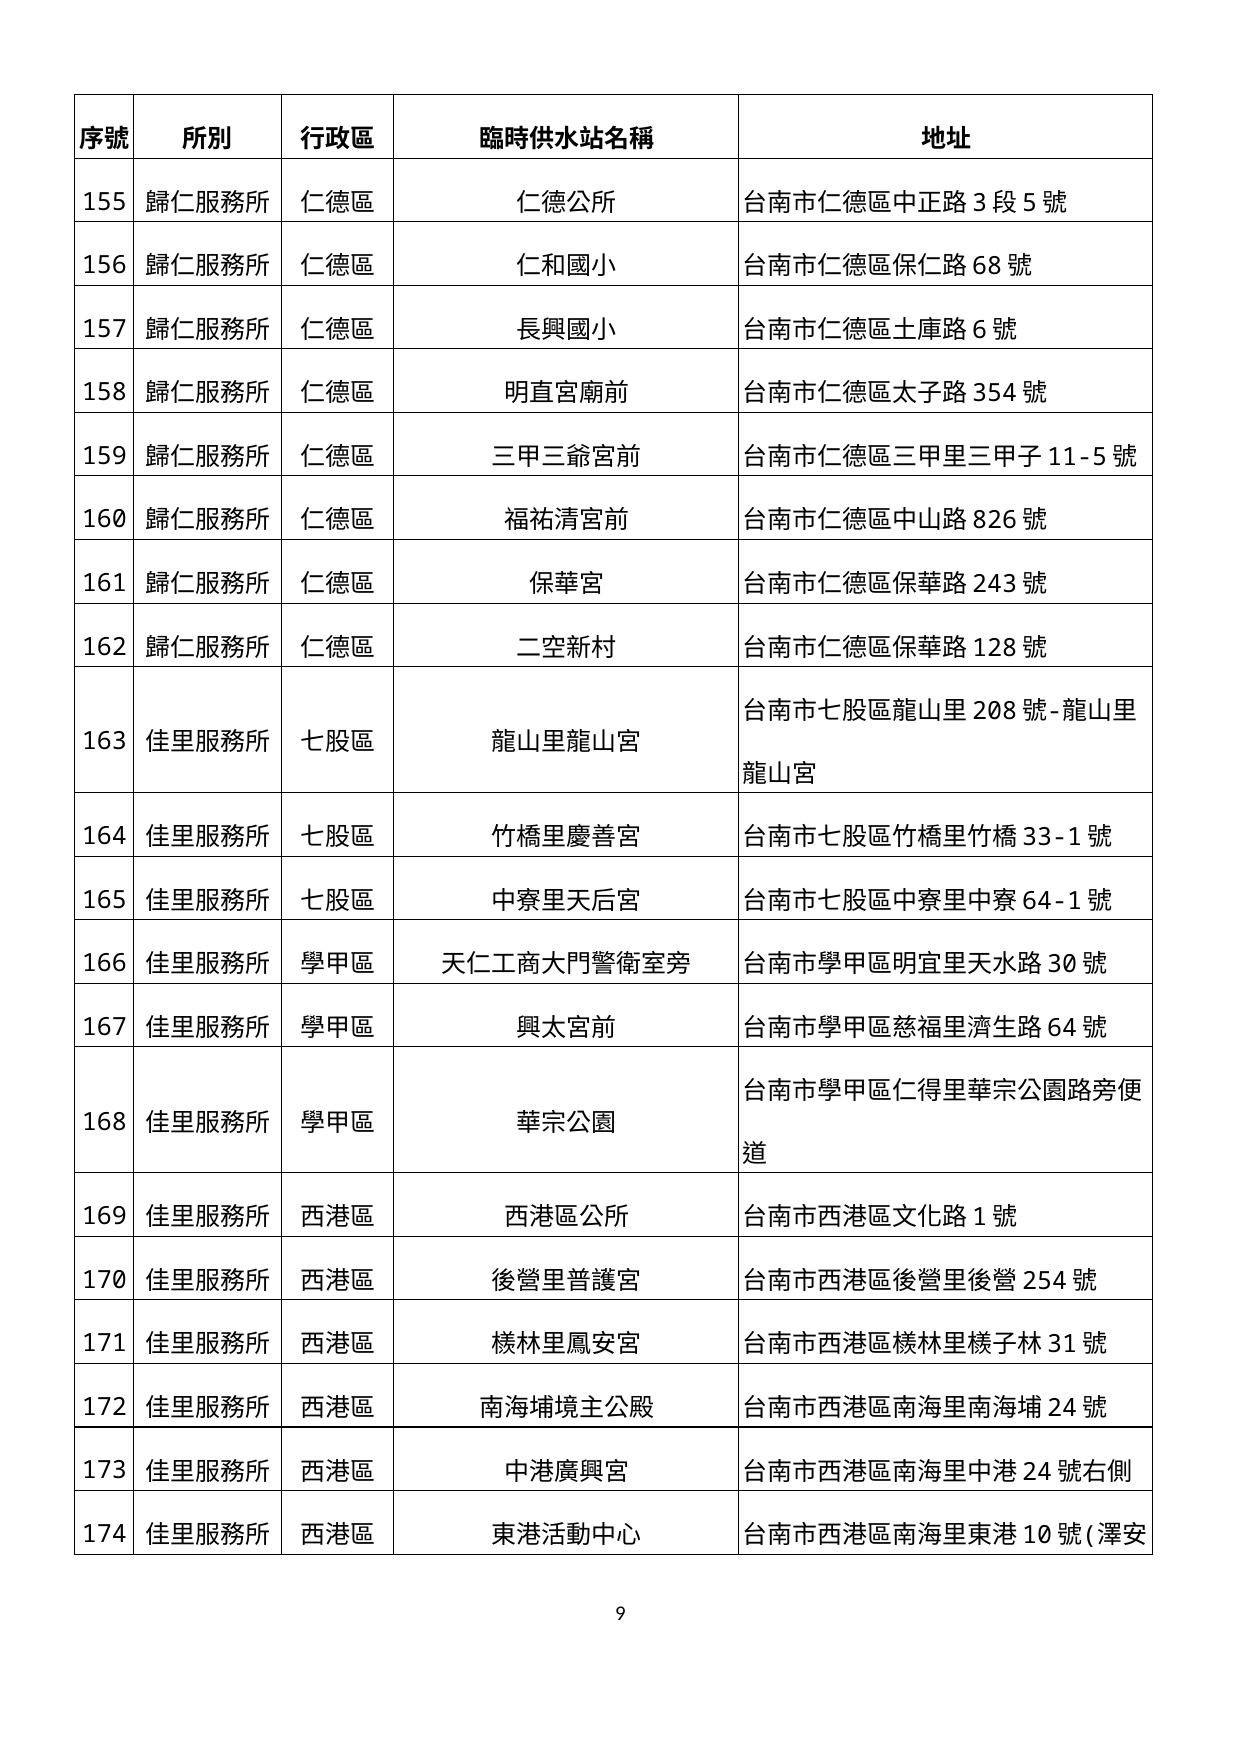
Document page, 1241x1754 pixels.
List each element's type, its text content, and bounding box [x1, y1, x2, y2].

table_cell 仁德區 [282, 476, 393, 539]
table_cell 仁德區 [282, 349, 393, 412]
table_cell 西港區 [282, 1300, 393, 1363]
table_cell 170 [75, 1237, 133, 1299]
table_cell 162 [75, 604, 133, 666]
table_cell 歸仁服務所 [134, 286, 281, 348]
table_header 地址 [739, 95, 1152, 158]
table_cell 三甲三爺宮前 [394, 413, 738, 475]
table_cell 173 [75, 1428, 133, 1490]
table_cell 仁德區 [282, 540, 393, 602]
table_cell 台南市仁德區中正路3段5號 [739, 159, 1152, 221]
table_cell 佳里服務所 [134, 984, 281, 1046]
table_cell 佳里服務所 [134, 1428, 281, 1490]
table_cell 台南市七股區中寮里中寮64-1號 [739, 857, 1152, 919]
table_cell 學甲區 [282, 920, 393, 983]
table_cell 天仁工商大門警衛室旁 [394, 920, 738, 983]
table_cell 165 [75, 857, 133, 919]
table_cell 華宗公園 [394, 1047, 738, 1172]
table_cell 台南市學甲區慈福里濟生路64號 [739, 984, 1152, 1046]
table_cell 佳里服務所 [134, 667, 281, 792]
table_cell 159 [75, 413, 133, 475]
table_cell 台南市仁德區保華路243號 [739, 540, 1152, 602]
table_cell 160 [75, 476, 133, 539]
table_cell 七股區 [282, 857, 393, 919]
table_cell 172 [75, 1364, 133, 1426]
table_cell 歸仁服務所 [134, 476, 281, 539]
table_cell 中港廣興宮 [394, 1428, 738, 1490]
table_cell 佳里服務所 [134, 793, 281, 856]
table_cell 長興國小 [394, 286, 738, 348]
table_cell 福祐清宮前 [394, 476, 738, 539]
table_cell 166 [75, 920, 133, 983]
table_cell 西港區公所 [394, 1173, 738, 1236]
table_cell 台南市西港區南海里南海埔24號 [739, 1364, 1152, 1426]
table_cell 佳里服務所 [134, 1237, 281, 1299]
table_cell 興太宮前 [394, 984, 738, 1046]
table_cell 台南市仁德區保華路128號 [739, 604, 1152, 666]
table_cell 學甲區 [282, 1047, 393, 1172]
table_cell 佳里服務所 [134, 1173, 281, 1236]
table_cell 二空新村 [394, 604, 738, 666]
table_cell 台南市七股區竹橋里竹橋33-1號 [739, 793, 1152, 856]
table_cell 仁德區 [282, 413, 393, 475]
table_cell 歸仁服務所 [134, 540, 281, 602]
table_header 所別 [134, 95, 281, 158]
table_cell 台南市西港區南海里東港10號(澤安 [739, 1491, 1152, 1553]
table_cell 佳里服務所 [134, 1364, 281, 1426]
table_cell 156 [75, 222, 133, 285]
table_cell 163 [75, 667, 133, 792]
table_cell 西港區 [282, 1491, 393, 1553]
table_cell 歸仁服務所 [134, 222, 281, 285]
table_cell 西港區 [282, 1428, 393, 1490]
table_cell 南海埔境主公殿 [394, 1364, 738, 1426]
table_cell 西港區 [282, 1237, 393, 1299]
table_cell 歸仁服務所 [134, 349, 281, 412]
table_cell 台南市仁德區保仁路68號 [739, 222, 1152, 285]
table_cell 佳里服務所 [134, 920, 281, 983]
table_header 臨時供水站名稱 [394, 95, 738, 158]
table_cell 台南市仁德區太子路354號 [739, 349, 1152, 412]
table_cell 西港區 [282, 1364, 393, 1426]
table_cell 167 [75, 984, 133, 1046]
table_cell 台南市西港區文化路1號 [739, 1173, 1152, 1236]
table_cell 佳里服務所 [134, 1047, 281, 1172]
table_cell 158 [75, 349, 133, 412]
table_cell 台南市仁德區土庫路6號 [739, 286, 1152, 348]
table_header 行政區 [282, 95, 393, 158]
table_cell 台南市七股區龍山里208號-龍山里龍山宮 [739, 667, 1152, 792]
table_cell 171 [75, 1300, 133, 1363]
table_cell 七股區 [282, 667, 393, 792]
table_cell 169 [75, 1173, 133, 1236]
table_cell 仁德區 [282, 604, 393, 666]
table_cell 西港區 [282, 1173, 393, 1236]
table_cell 學甲區 [282, 984, 393, 1046]
table_header 序號 [75, 95, 133, 158]
table_cell 台南市西港區南海里中港24號右側 [739, 1428, 1152, 1490]
table_cell 佳里服務所 [134, 857, 281, 919]
table_cell 仁德區 [282, 222, 393, 285]
table_cell 155 [75, 159, 133, 221]
table_cell 仁德區 [282, 286, 393, 348]
table_cell 七股區 [282, 793, 393, 856]
table_cell 保華宮 [394, 540, 738, 602]
table_cell 台南市仁德區三甲里三甲子11-5號 [739, 413, 1152, 475]
table_cell 東港活動中心 [394, 1491, 738, 1553]
table_cell 174 [75, 1491, 133, 1553]
table_cell 歸仁服務所 [134, 159, 281, 221]
table_cell 仁德公所 [394, 159, 738, 221]
table_cell 161 [75, 540, 133, 602]
table_cell 仁和國小 [394, 222, 738, 285]
table_cell 157 [75, 286, 133, 348]
table_cell 台南市學甲區明宜里天水路30號 [739, 920, 1152, 983]
table_cell 仁德區 [282, 159, 393, 221]
table_cell 中寮里天后宮 [394, 857, 738, 919]
table_cell 台南市學甲區仁得里華宗公園路旁便道 [739, 1047, 1152, 1172]
table_cell 後營里普護宮 [394, 1237, 738, 1299]
table_cell 台南市西港區檨林里檨子林31號 [739, 1300, 1152, 1363]
table_cell 佳里服務所 [134, 1300, 281, 1363]
table_cell 164 [75, 793, 133, 856]
table_cell 台南市仁德區中山路826號 [739, 476, 1152, 539]
table_cell 歸仁服務所 [134, 413, 281, 475]
table_cell 明直宮廟前 [394, 349, 738, 412]
table_cell 台南市西港區後營里後營254號 [739, 1237, 1152, 1299]
table_cell 檨林里鳳安宮 [394, 1300, 738, 1363]
table_cell 佳里服務所 [134, 1491, 281, 1553]
table_cell 龍山里龍山宮 [394, 667, 738, 792]
table_cell 歸仁服務所 [134, 604, 281, 666]
table_cell 168 [75, 1047, 133, 1172]
table_cell 竹橋里慶善宮 [394, 793, 738, 856]
